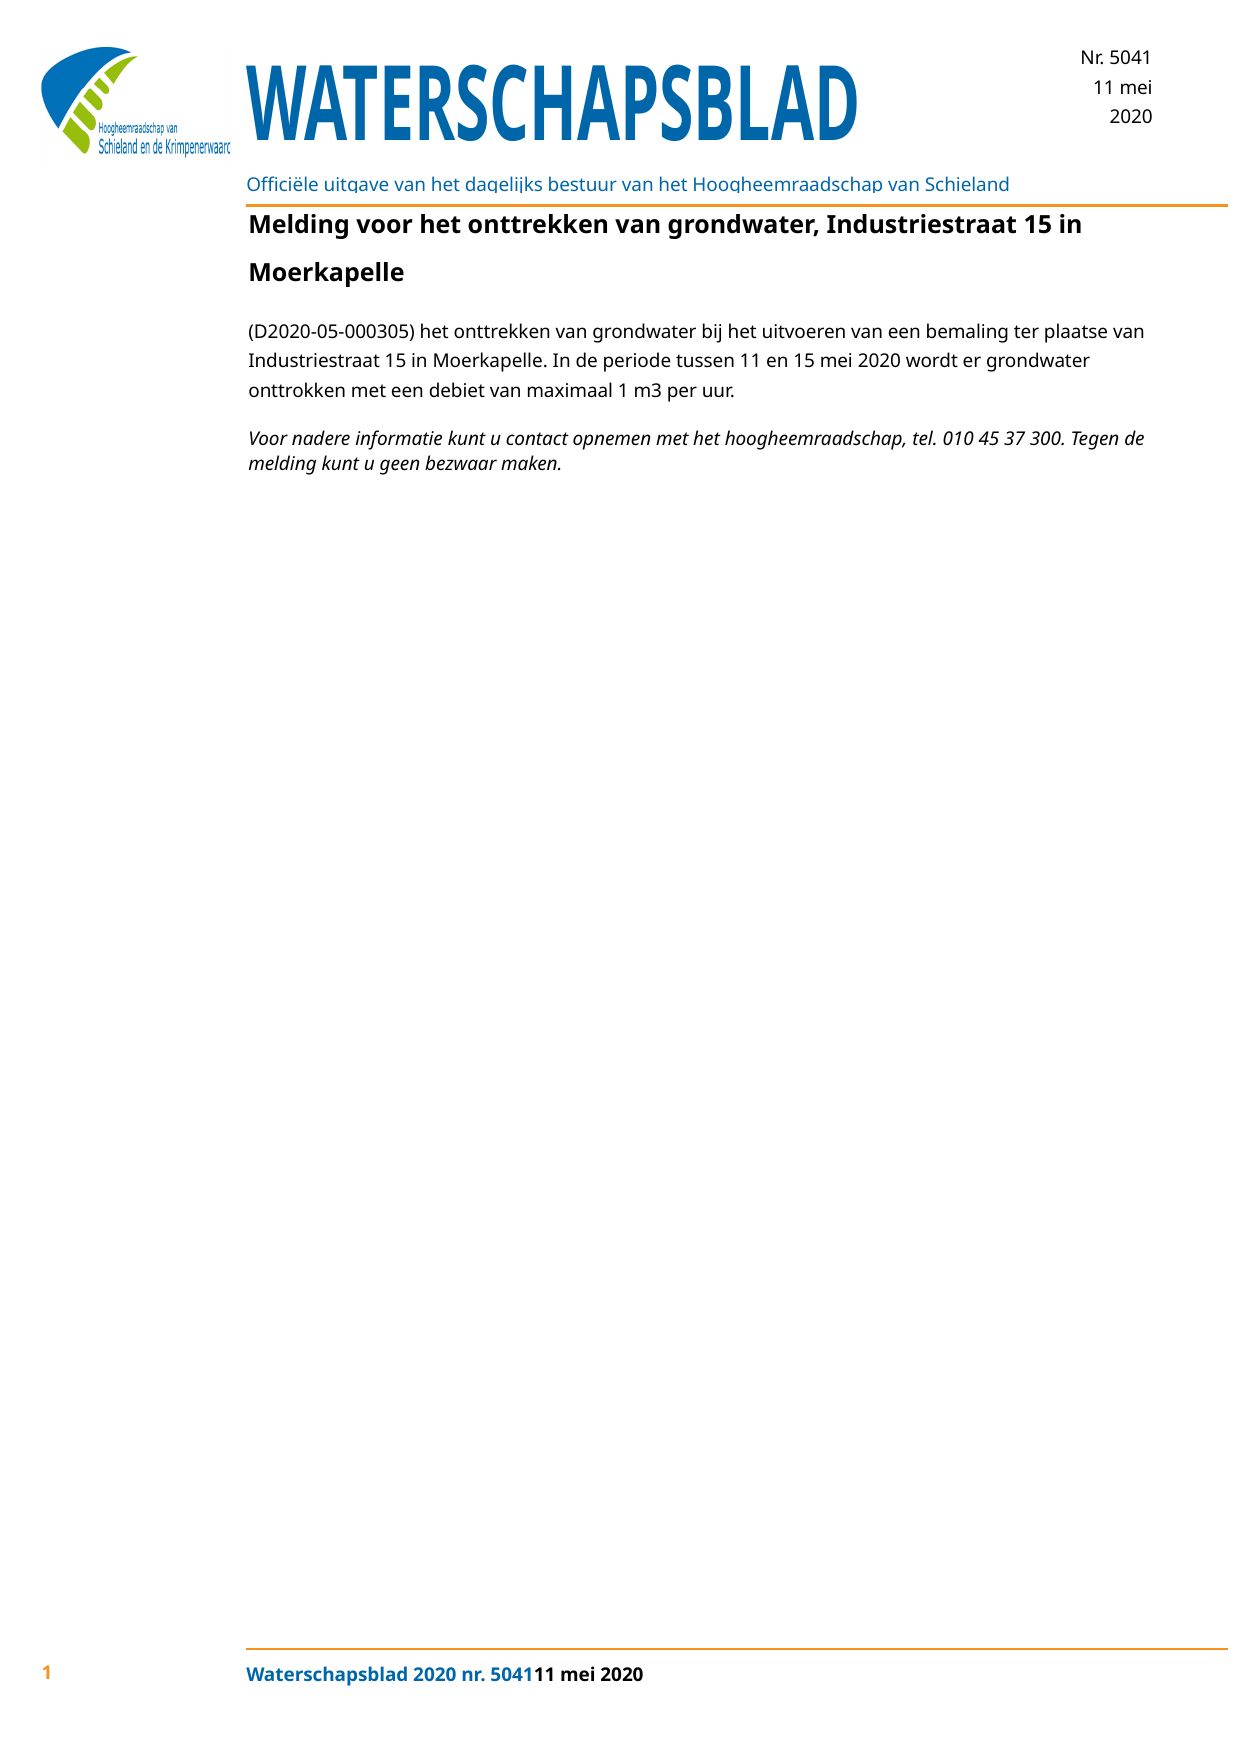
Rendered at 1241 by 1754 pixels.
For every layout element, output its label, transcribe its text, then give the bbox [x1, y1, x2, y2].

text (D2020-05-000305) het onttrekken van grondwater bij het uitvoeren van een bemaling ter plaatse van Industriestraat 15 in Moerkapelle. In de periode tussen 11 en 15 mei 2020 wordt er grondwater onttrokken met een debiet van maximaal 1 m3 per uur. [248, 318, 1152, 403]
text Melding voor het onttrekken van grondwater, Industriestraat 15 in Moerkapelle [248, 207, 1152, 288]
text Voor nadere informatie kunt u contact opnemen met het hoogheemraadschap, tel. 010 45 37 300. Tegen de melding kunt u geen bezwaar maken. [248, 425, 1152, 476]
picture [41, 47, 231, 172]
